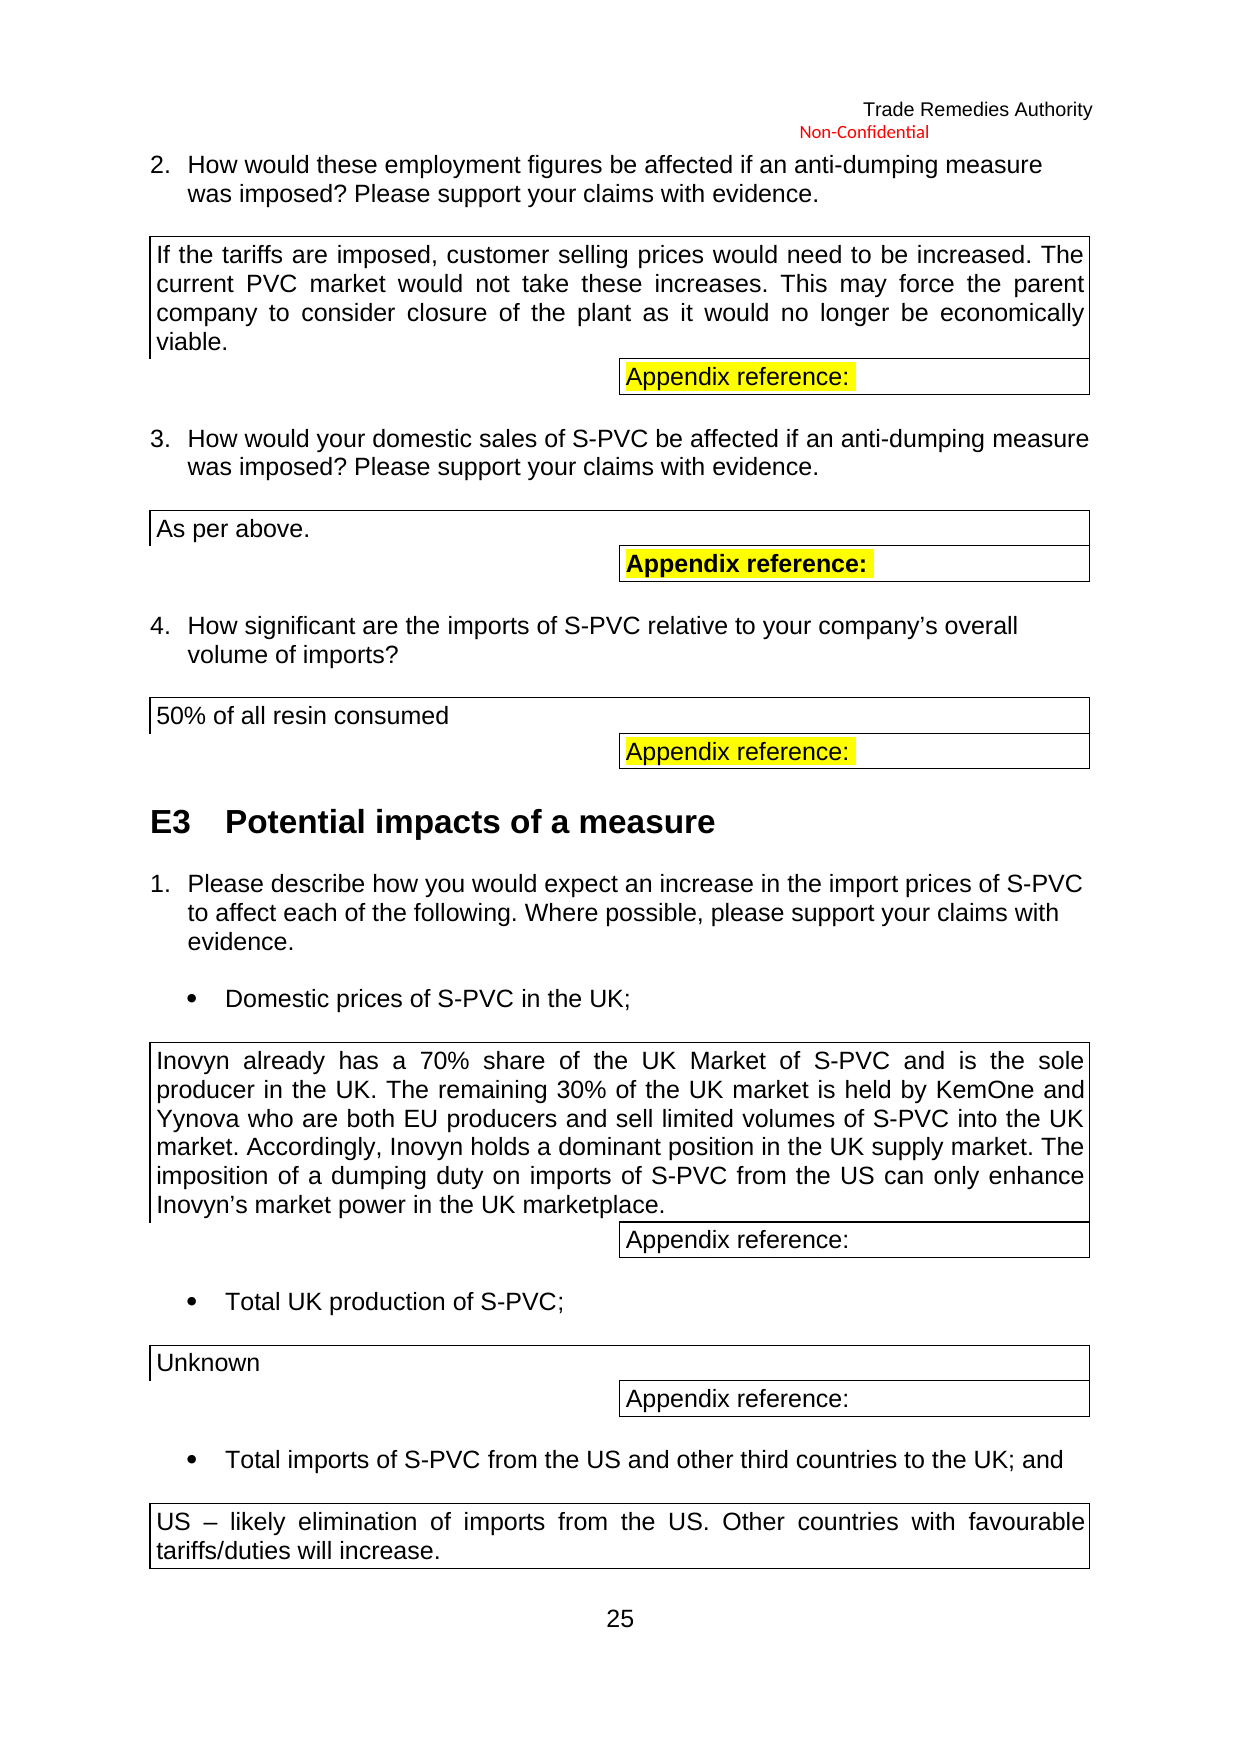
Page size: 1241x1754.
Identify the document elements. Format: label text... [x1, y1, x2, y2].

table_cell Appendix reference: [620, 359, 1089, 394]
subtitle E3 Potential impacts of a measure [150, 802, 1090, 841]
list How would these employment figures be affected if an anti-dumping measure was imposed? Please support your claims with evidence. [150, 150, 1090, 207]
list Domestic prices of S-PVC in the UK; [187, 984, 1090, 1013]
list How significant are the imports of S-PVC relative to your company’s overall volume of imports? [150, 611, 1090, 668]
table_cell Appendix reference: [620, 546, 1089, 581]
table_cell Appendix reference: [620, 1223, 1089, 1257]
list Please describe how you would expect an increase in the import prices of S-PVC to affect each of the following. Where possible, please support your claims with evidence. [150, 869, 1090, 956]
table_header If the tariffs are imposed, customer selling prices would need to be increased. The current PVC market would not take these increases. This may force the parent company to consider closure of the plant as it would no longer be economically viable. [151, 237, 1089, 358]
list Total imports of S-PVC from the US and other third countries to the UK; and [187, 1446, 1090, 1474]
table_header US – likely elimination of imports from the US. Other countries with favourable tariffs/duties will increase. [151, 1504, 1089, 1567]
table_cell [150, 1223, 619, 1257]
list Total UK production of S-PVC; [187, 1287, 1090, 1316]
table_cell [150, 1381, 619, 1416]
table_header Inovyn already has a 70% share of the UK Market of S-PVC and is the sole producer in the UK. The remaining 30% of the UK market is held by KemOne and Yynova who are both EU producers and sell limited volumes of S-PVC into the UK market. Accordingly, Inovyn holds a dominant position in the UK supply market. The imposition of a dumping duty on imports of S-PVC from the US can only enhance Inovyn’s market power in the UK marketplace. [151, 1043, 1089, 1221]
list How would your domestic sales of S-PVC be affected if an anti-dumping measure was imposed? Please support your claims with evidence. [150, 423, 1090, 481]
table_header As per above. [151, 511, 1089, 545]
table_cell [150, 359, 619, 394]
table_header 50% of all resin consumed [151, 698, 1089, 733]
table_cell [150, 734, 619, 768]
table_cell Appendix reference: [620, 734, 1089, 768]
table_cell [150, 546, 619, 581]
table_cell Appendix reference: [620, 1381, 1089, 1416]
table_header Unknown [151, 1346, 1089, 1380]
